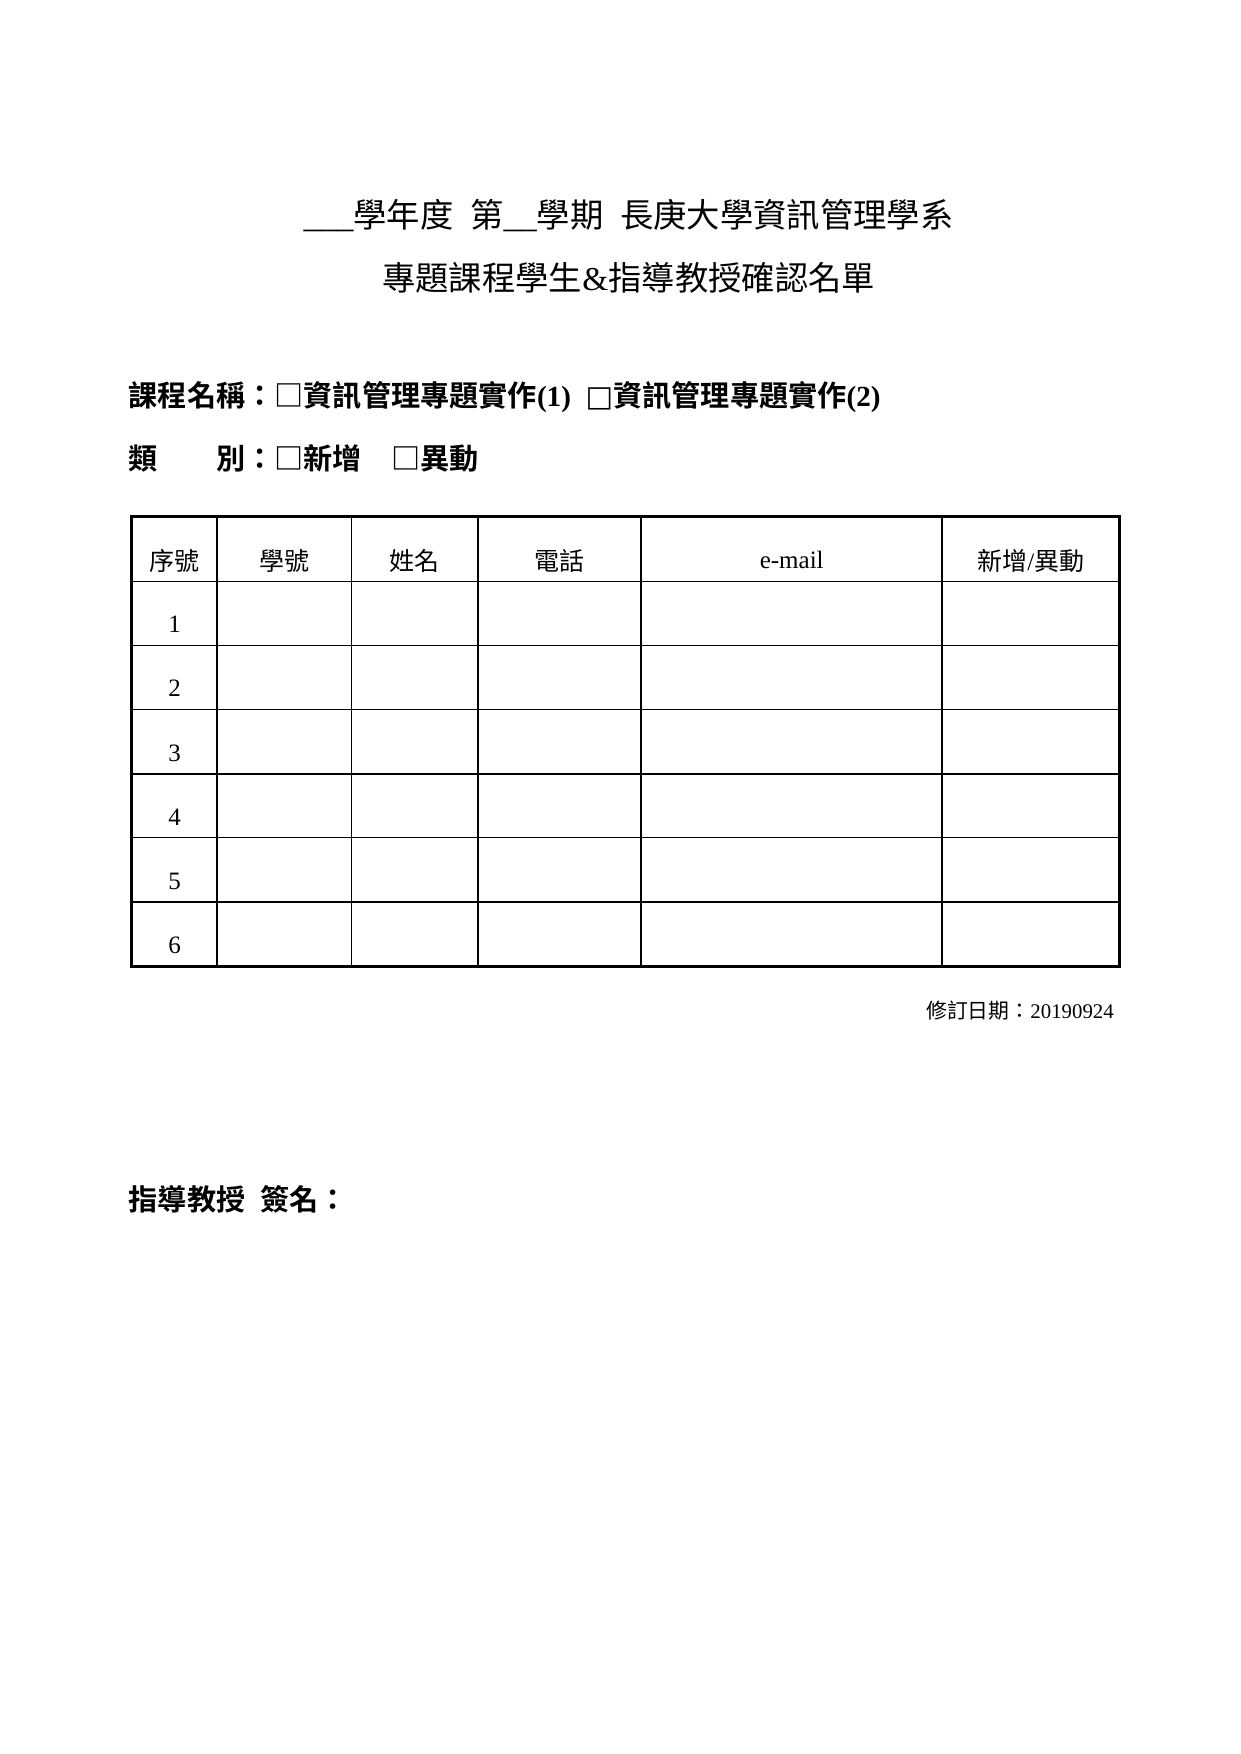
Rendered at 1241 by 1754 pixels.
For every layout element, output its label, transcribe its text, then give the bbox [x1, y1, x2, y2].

table_cell 3 [133, 710, 216, 773]
table_cell 2 [133, 646, 216, 709]
table_cell [352, 838, 477, 901]
table_cell [479, 582, 640, 645]
table_cell [352, 775, 477, 837]
table_cell [479, 903, 640, 965]
table_cell 6 [133, 903, 216, 965]
text 類 別：□新增 □異動 [128, 415, 1158, 477]
text 課程名稱：□資訊管理專題實作(1) □資訊管理專題實作(2) [128, 352, 1158, 415]
table_header 學號 [218, 518, 351, 581]
text 專題課程學生&指導教授確認名單 [128, 234, 1128, 296]
text 指導教授 簽名： [128, 1156, 1063, 1218]
table_cell [218, 710, 351, 773]
table_cell [218, 838, 351, 901]
table_cell [479, 710, 640, 773]
table_cell [943, 646, 1118, 709]
table_cell [479, 775, 640, 837]
table_cell 1 [133, 582, 216, 645]
table_cell [943, 775, 1118, 837]
table_header 姓名 [352, 518, 477, 581]
table_cell [218, 646, 351, 709]
table_cell [642, 838, 941, 901]
table_cell [218, 582, 351, 645]
table_cell [943, 582, 1118, 645]
table_cell [943, 838, 1118, 901]
table_cell [218, 903, 351, 965]
table_cell [642, 582, 941, 645]
table_header 序號 [133, 518, 216, 581]
table_cell 4 [133, 775, 216, 837]
text 修訂日期：20190924 [99, 968, 1113, 1031]
table_cell [352, 646, 477, 709]
table_cell [642, 646, 941, 709]
table_cell 5 [133, 838, 216, 901]
table_cell [352, 903, 477, 965]
table_cell [352, 710, 477, 773]
text ___學年度 第__學期 長庚大學資訊管理學系 [128, 171, 1128, 234]
table_cell [642, 775, 941, 837]
table_cell [479, 646, 640, 709]
table_cell [943, 903, 1118, 965]
table_cell [943, 710, 1118, 773]
table_cell [352, 582, 477, 645]
table_cell [642, 903, 941, 965]
table_header e-mail [642, 518, 941, 581]
table_cell [218, 775, 351, 837]
table_header 電話 [479, 518, 640, 581]
table_header 新增/異動 [943, 518, 1118, 581]
table_cell [642, 710, 941, 773]
table_cell [479, 838, 640, 901]
